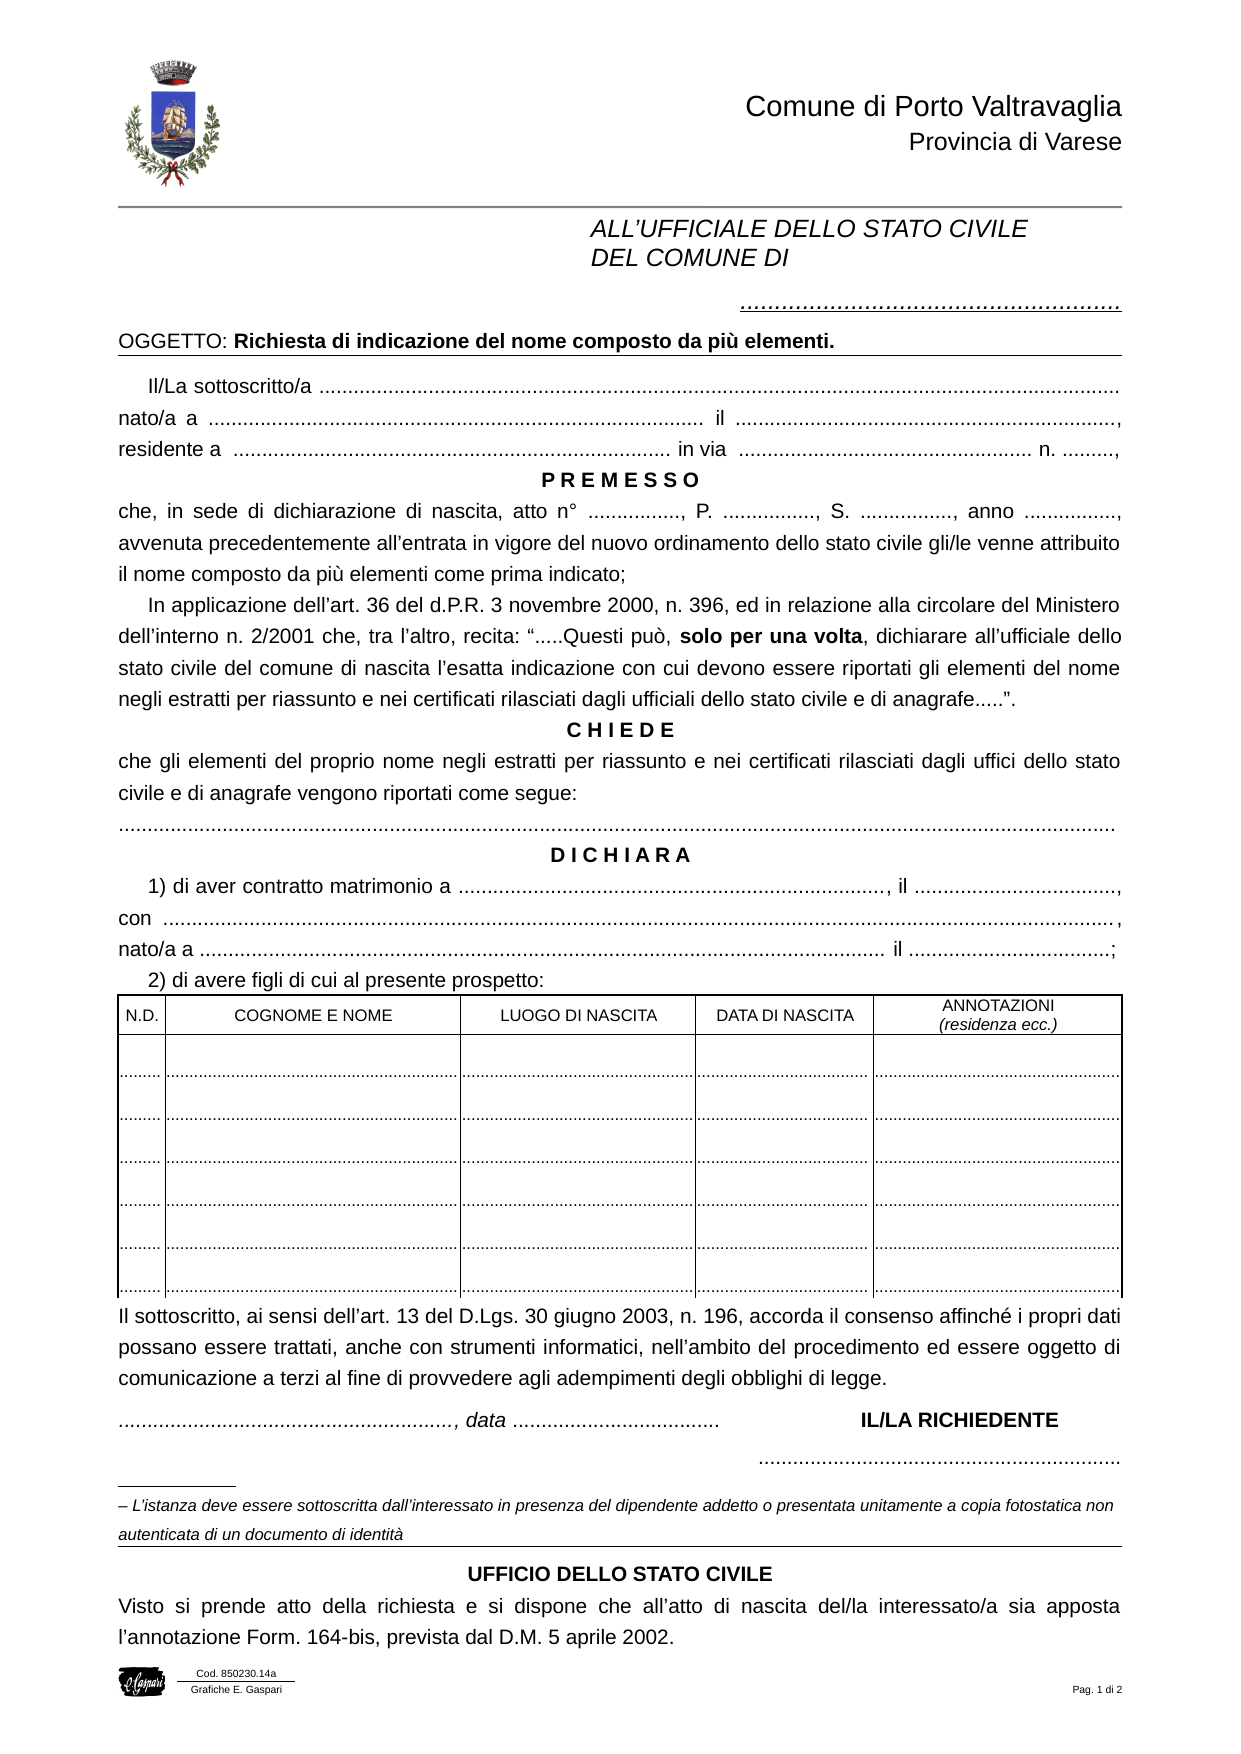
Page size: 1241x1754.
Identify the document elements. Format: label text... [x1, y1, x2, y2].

text Provincia di Varese [224, 127, 1122, 156]
table_cell ..................................................... ..................................................... ..................................................... ..................................................... ..................................................... ..................................................... [874, 1035, 1121, 1298]
table_header DATA DI NASCITA [696, 996, 873, 1034]
table_header ANNOTAZIONI (residenza ecc.) [874, 996, 1121, 1034]
text ............................................................... [118, 1445, 1122, 1469]
table_header N.D. [119, 996, 165, 1034]
text Il sottoscritto, ai sensi dell’art. 13 del D.Lgs. 30 giugno 2003, n. 196, accorda il consenso affinché i propri dati possano essere trattati, anche con strumenti informatici, nell’ambito del procedimento ed essere oggetto di comunicazione a terzi al fine di provvedere agli adempimenti degli obblighi di legge. [118, 1298, 1122, 1392]
text Visto si prende atto della richiesta e si dispone che all’atto di nascita del/la interessato/a sia apposta l’annotazione Form. 164-bis, prevista dal D.M. 5 aprile 2002. [118, 1588, 1122, 1651]
text – L’istanza deve essere sottoscritta dall’interessato in presenza del dipendente addetto o presentata unitamente a copia fotostatica non autenticata di un documento di identità [118, 1496, 1122, 1546]
text ............................................................................................................................................................................. [118, 806, 1122, 837]
picture [122, 58, 224, 189]
subtitle C H I E D E [118, 712, 1122, 744]
text che gli elementi del proprio nome negli estratti per riassunto e nei certificati rilasciati dagli uffici dello stato civile e di anagrafe vengono riportati come segue: [118, 744, 1122, 806]
table_header LUOGO DI NASCITA [461, 996, 695, 1034]
text OGGETTO: Richiesta di indicazione del nome composto da più elementi. [118, 329, 1122, 355]
text DEL COMUNE DI [591, 243, 1081, 271]
text 2) di avere figli di cui al presente prospetto: [118, 962, 1122, 994]
text In applicazione dell’art. 36 del d.P.R. 3 novembre 2000, n. 396, ed in relazione alla circolare del Ministero dell’interno n. 2/2001 che, tra l’altro, recita: “.....Questi può, solo per una volta, dichiarare all’ufficiale dello stato civile del comune di nascita l’esatta indicazione con cui devono essere riportati gli elementi del nome negli estratti per riassunto e nei certificati rilasciati dagli ufficiali dello stato civile e di anagrafe.....”. [118, 587, 1122, 712]
text .........................................................., data .................................... IL/LA RICHIEDENTE [119, 1404, 1122, 1433]
text D I C H I A R A [118, 837, 1122, 869]
text UFFICIO DELLO STATO CIVILE [118, 1557, 1122, 1588]
text che, in sede di dichiarazione di nascita, atto n° ................, P. ................, S. ................, anno ................, avvenuta precedentemente all’entrata in vigore del nuovo ordinamento dello stato civile gli/le venne attribuito il nome composto da più elementi come prima indicato; [118, 494, 1122, 587]
subtitle P R E M E S S O [118, 462, 1122, 494]
table_cell ......... ......... ......... ......... ......... ......... [119, 1035, 165, 1298]
text 1) di aver contratto matrimonio a .........................................................................., il ..................................., con ....................................................................................................................................................................., nato/a a ....................................................................................................................... il ...................................; [118, 869, 1122, 962]
table_cell ..................................... ..................................... ..................................... ..................................... ..................................... ..................................... [696, 1035, 873, 1298]
table_header COGNOME E NOME [166, 996, 460, 1034]
picture [118, 1666, 166, 1697]
text Il/La sottoscritto/a ........................................................................................................................................... nato/a a ...................................................................................... il .................................................................., residente a ............................................................................ in via ................................................... n. ........., [118, 369, 1122, 462]
table_cell .................................................. .................................................. .................................................. .................................................. .................................................. .................................................. [461, 1035, 695, 1298]
text ALL’UFFICIALE DELLO STATO CIVILE [591, 214, 1081, 243]
text ....................................................... [591, 286, 1122, 315]
table_cell ............................................................... ............................................................... ............................................................... ............................................................... ............................................................... ............................................................... [166, 1035, 460, 1298]
text Comune di Porto Valtravaglia [224, 89, 1122, 122]
